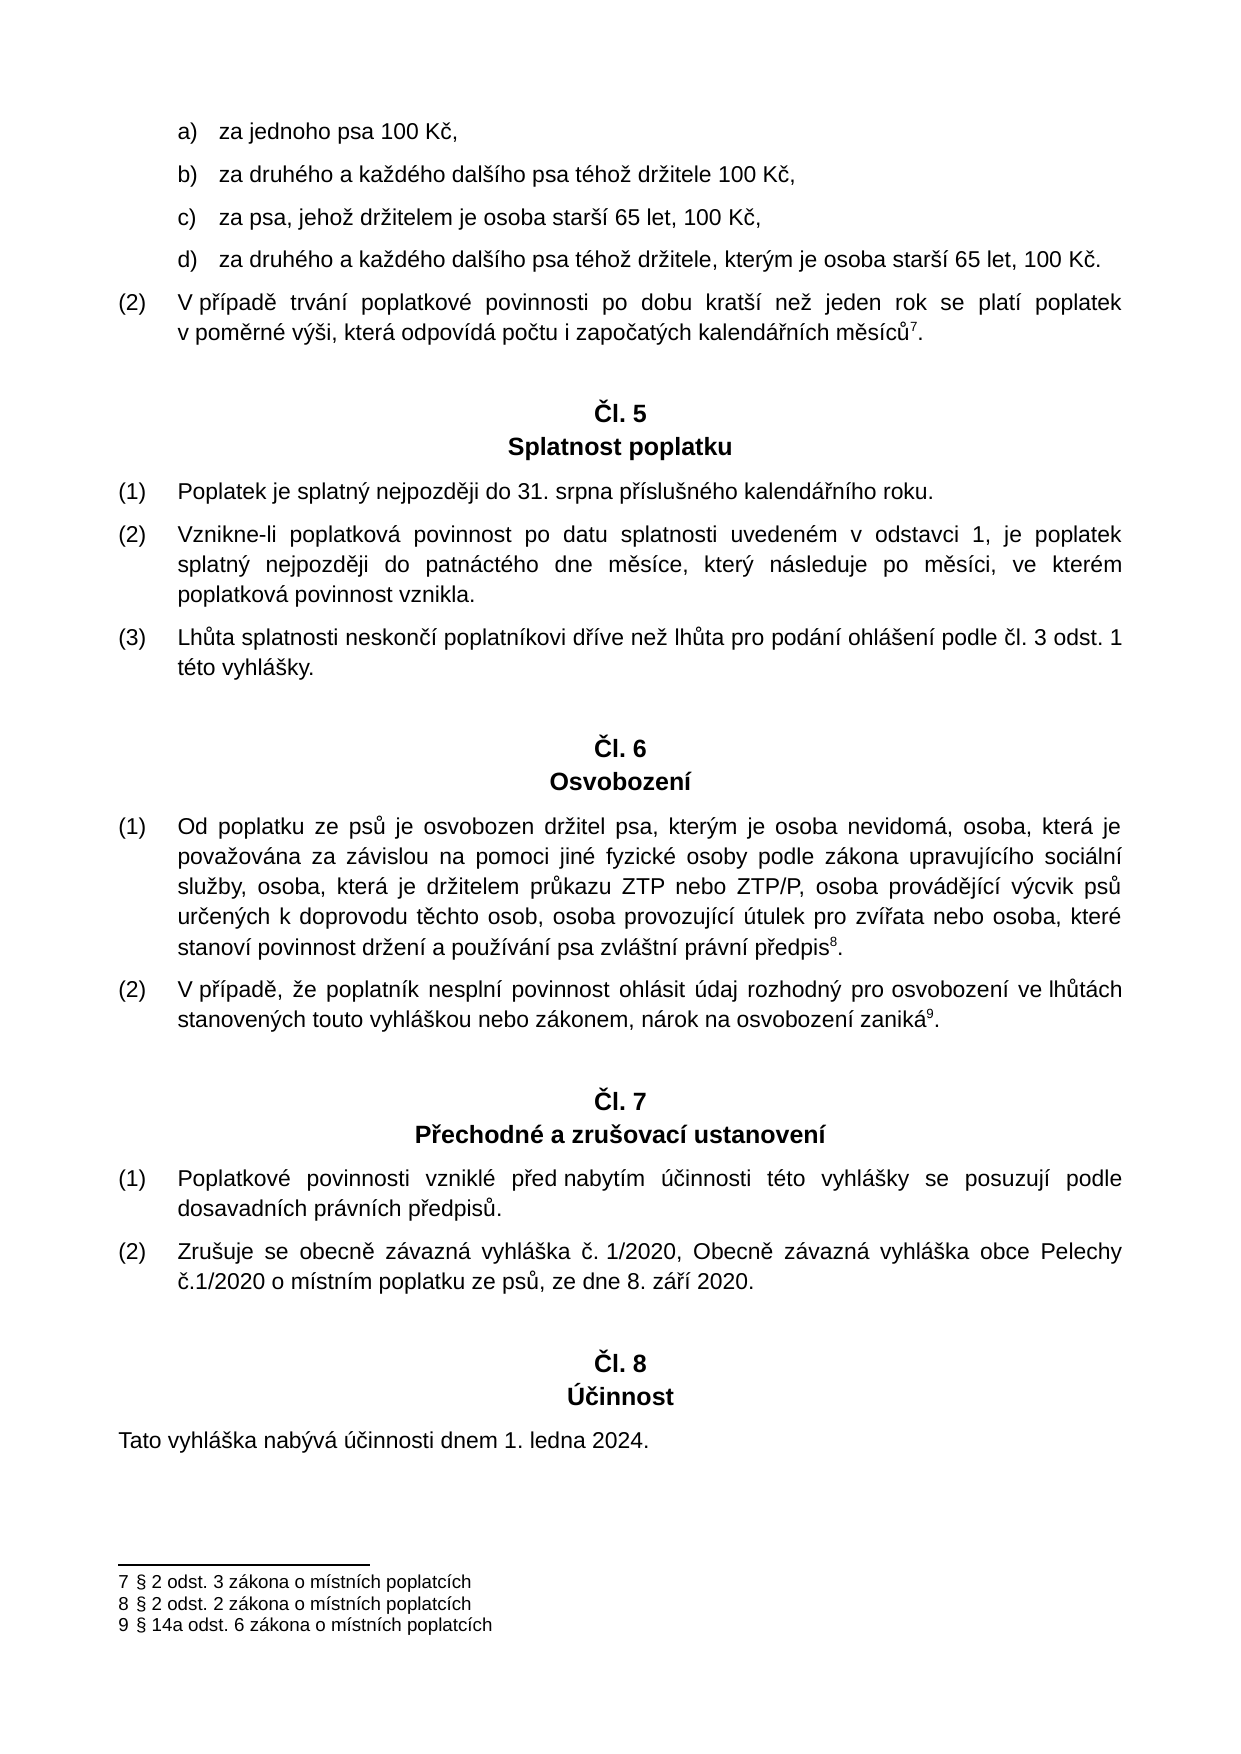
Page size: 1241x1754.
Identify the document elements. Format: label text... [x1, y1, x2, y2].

list Zrušuje se obecně závazná vyhláška č. 1/2020, Obecně závazná vyhláška obce Pelechy č.1/2020 o místním poplatku ze psů, ze dne 8. září 2020. [118, 1238, 1122, 1295]
list za druhého a každého dalšího psa téhož držitele, kterým je osoba starší 65 let, 100 Kč. [177, 246, 1122, 273]
text Tato vyhláška nabývá účinnosti dnem 1. ledna 2024. [118, 1427, 1122, 1453]
list § 2 odst. 3 zákona o místních poplatcích [118, 1571, 1122, 1592]
subtitle Čl. 5 Splatnost poplatku [118, 399, 1122, 461]
list V případě trvání poplatkové povinnosti po dobu kratší než jeden rok se platí poplatek v poměrné výši, která odpovídá počtu i započatých kalendářních měsíců. [118, 289, 1122, 346]
list V případě, že poplatník nesplní povinnost ohlásit údaj rozhodný pro osvobození ve lhůtách stanovených touto vyhláškou nebo zákonem, nárok na osvobození zaniká. [118, 976, 1122, 1033]
list Vznikne-li poplatková povinnost po datu splatnosti uvedeném v odstavci 1, je poplatek splatný nejpozději do patnáctého dne měsíce, který následuje po měsíci, ve kterém poplatková povinnost vznikla. [118, 521, 1122, 607]
list § 2 odst. 2 zákona o místních poplatcích [118, 1592, 1122, 1614]
list Od poplatku ze psů je osvobozen držitel psa, kterým je osoba nevidomá, osoba, která je považována za závislou na pomoci jiné fyzické osoby podle zákona upravujícího sociální služby, osoba, která je držitelem průkazu ZTP nebo ZTP/P, osoba provádějící výcvik psů určených k doprovodu těchto osob, osoba provozující útulek pro zvířata nebo osoba, které stanoví povinnost držení a používání psa zvláštní právní předpis. [118, 813, 1122, 960]
list Poplatek je splatný nejpozději do 31. srpna příslušného kalendářního roku. [118, 478, 1122, 504]
subtitle Čl. 7 Přechodné a zrušovací ustanovení [118, 1087, 1122, 1148]
list za jednoho psa 100 Kč, [177, 118, 1122, 144]
list za psa, jehož držitelem je osoba starší 65 let, 100 Kč, [177, 203, 1122, 230]
list za druhého a každého dalšího psa téhož držitele 100 Kč, [177, 161, 1122, 187]
list Lhůta splatnosti neskončí poplatníkovi dříve než lhůta pro podání ohlášení podle čl. 3 odst. 1 této vyhlášky. [118, 624, 1122, 680]
list § 14a odst. 6 zákona o místních poplatcích [118, 1614, 1122, 1635]
list Poplatkové povinnosti vzniklé před nabytím účinnosti této vyhlášky se posuzují podle dosavadních právních předpisů. [118, 1165, 1122, 1222]
subtitle Čl. 6 Osvobození [118, 734, 1122, 796]
subtitle Čl. 8 Účinnost [118, 1348, 1122, 1410]
